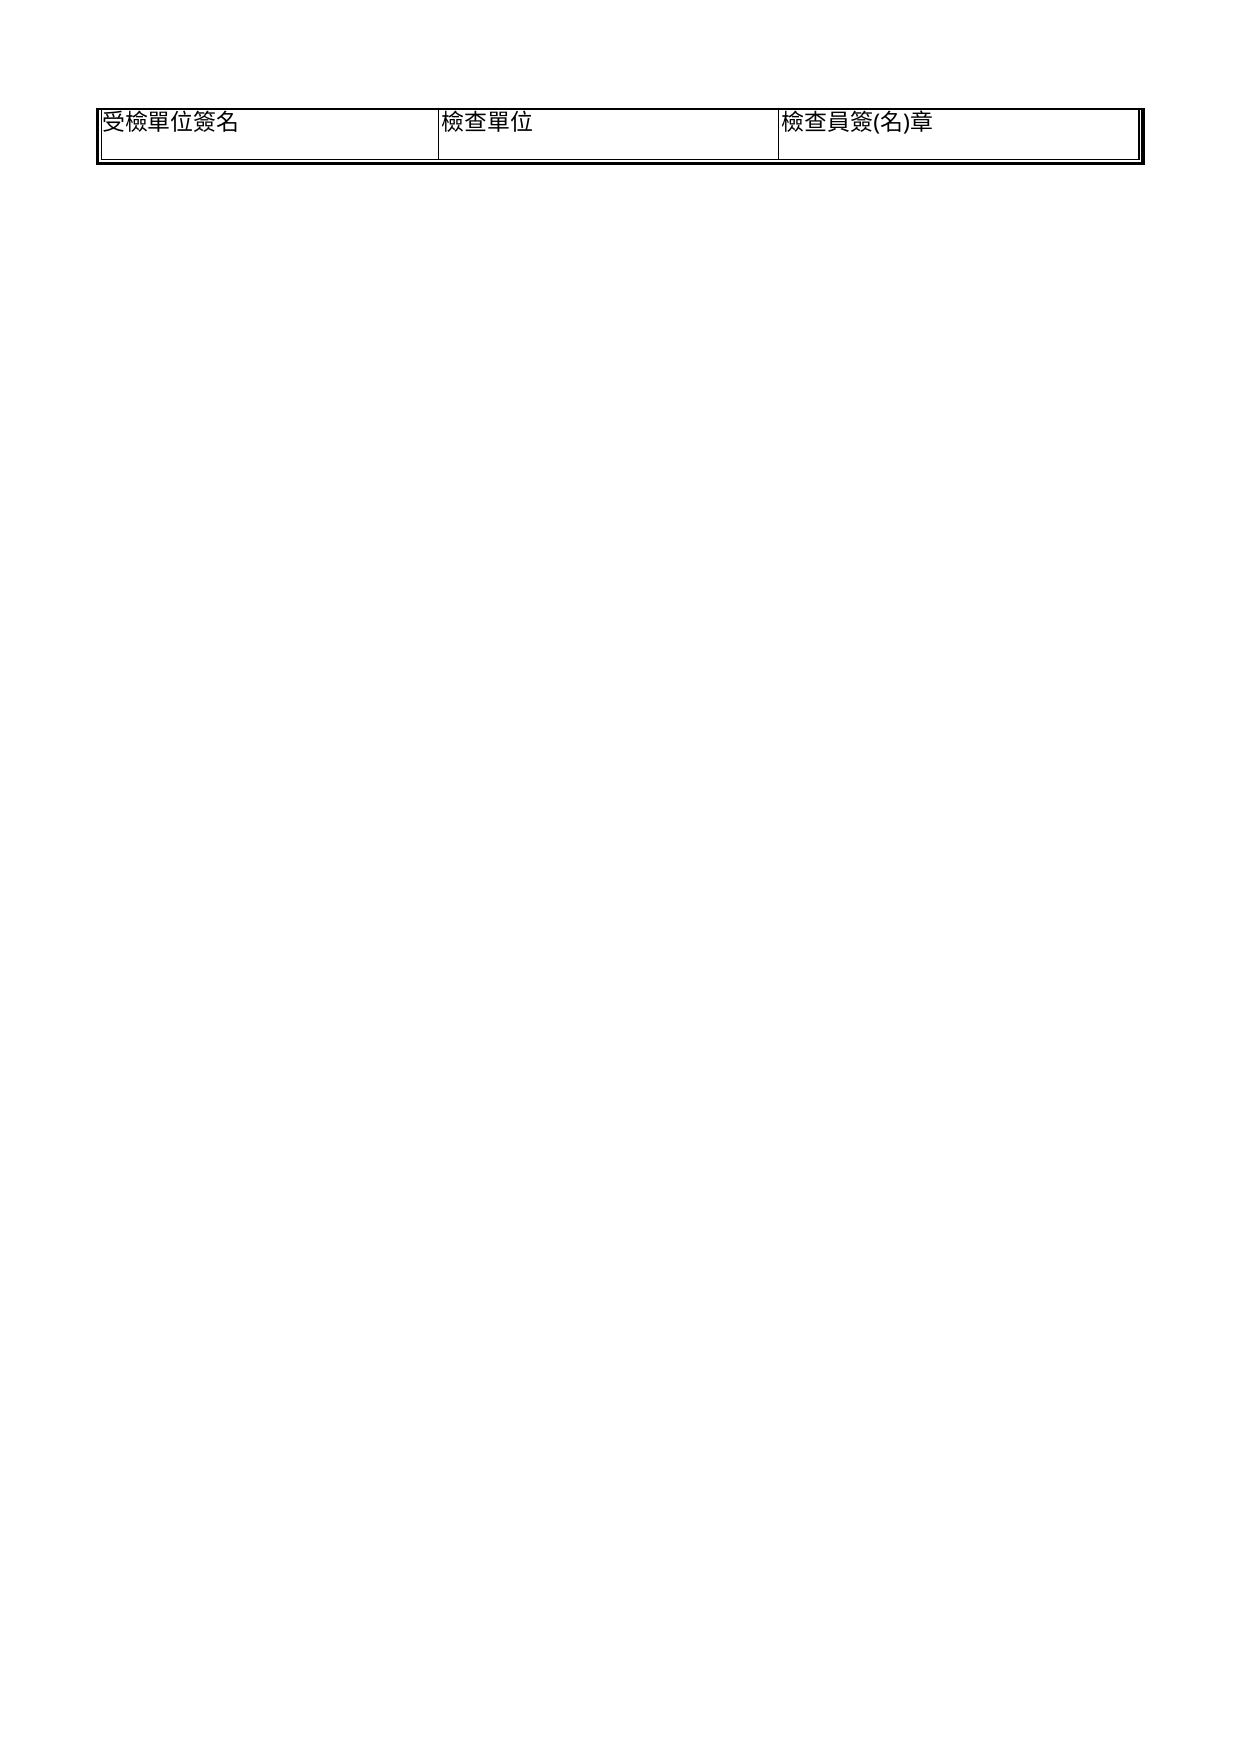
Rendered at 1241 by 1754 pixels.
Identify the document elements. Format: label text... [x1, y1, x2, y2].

table_cell 檢查單位 [439, 110, 778, 158]
table_cell 受檢單位簽名 [102, 110, 438, 158]
table_cell 檢查員簽(名)章 [779, 110, 1138, 158]
